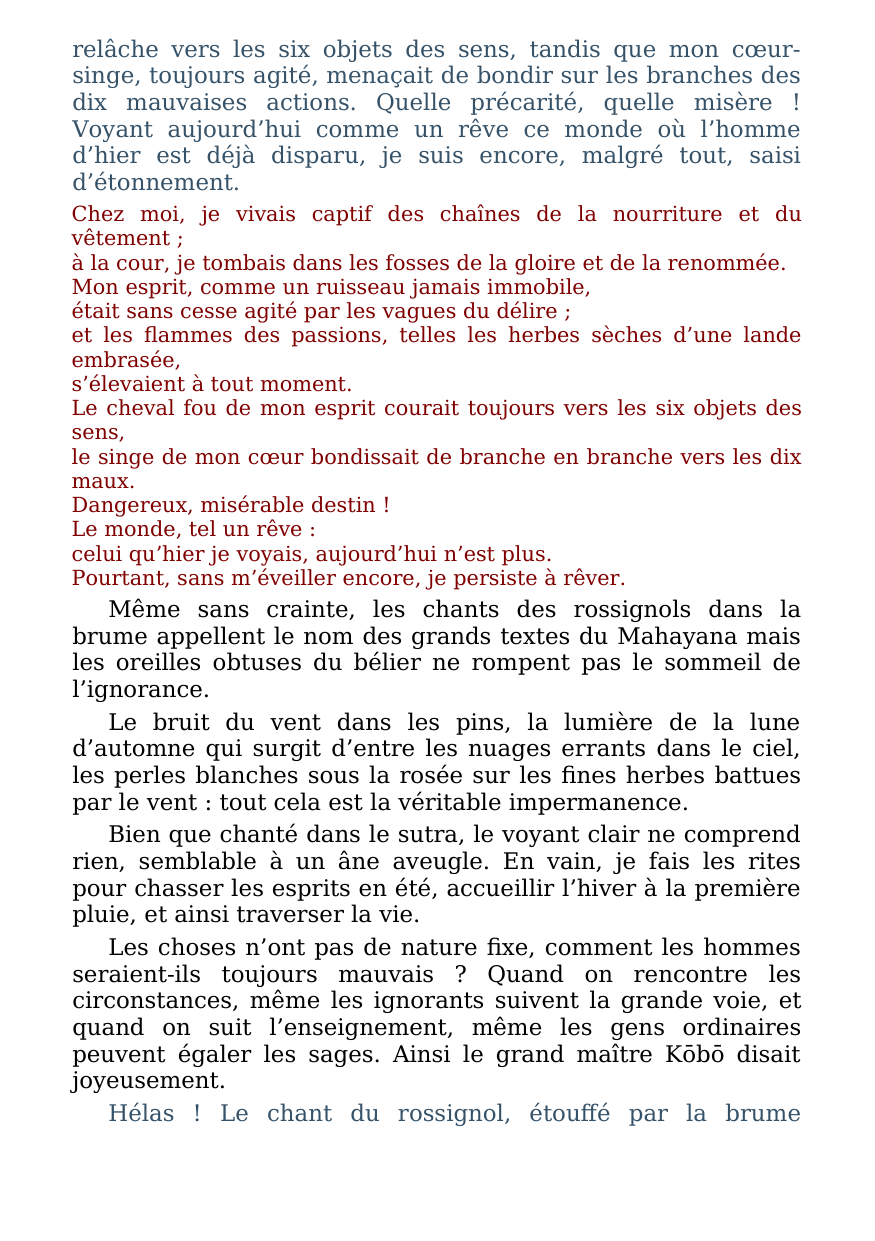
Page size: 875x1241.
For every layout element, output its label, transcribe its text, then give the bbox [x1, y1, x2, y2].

text s’élevaient à tout moment. [71, 372, 803, 396]
text était sans cesse agité par les vagues du délire ; [71, 299, 803, 323]
text le singe de mon cœur bondissait de branche en branche vers les dix maux. [71, 445, 803, 493]
text Bien que chanté dans le sutra, le voyant clair ne comprend rien, semblable à un âne aveugle. En vain, je fais les rites pour chasser les esprits en été, accueillir l’hiver à la première pluie, et ainsi traverser la vie. [72, 821, 802, 928]
text à la cour, je tombais dans les fosses de la gloire et de la renommée. [71, 251, 803, 275]
text Pourtant, sans m’éveiller encore, je persiste à rêver. [71, 566, 803, 590]
text Les choses n’ont pas de nature fixe, comment les hommes seraient-ils toujours mauvais ? Quand on rencontre les circonstances, même les ignorants suivent la grande voie, et quand on suit l’enseignement, même les gens ordinaires peuvent égaler les sages. Ainsi le grand maître Kōbō disait joyeusement. [72, 934, 802, 1094]
text celui qu’hier je voyais, aujourd’hui n’est plus. [71, 542, 803, 566]
text Chez moi, je vivais captif des chaînes de la nourriture et du vêtement ; [71, 202, 803, 251]
text et les flammes des passions, telles les herbes sèches d’une lande embrasée, [71, 323, 803, 372]
text Mon esprit, comme un ruisseau jamais immobile, [71, 275, 803, 299]
text relâche vers les six objets des sens, tandis que mon cœur-singe, toujours agité, menaçait de bondir sur les branches des dix mauvaises actions. Quelle précarité, quelle misère ! Voyant aujourd’hui comme un rêve ce monde où l’homme d’hier est déjà disparu, je suis encore, malgré tout, saisi d’étonnement. [72, 36, 802, 196]
text Le cheval fou de mon esprit courait toujours vers les six objets des sens, [71, 396, 803, 445]
text Hélas ! Le chant du rossignol, étouffé par la brume [72, 1100, 802, 1127]
text Le bruit du vent dans les pins, la lumière de la lune d’automne qui surgit d’entre les nuages errants dans le ciel, les perles blanches sous la rosée sur les fines herbes battues par le vent : tout cela est la véritable impermanence. [72, 709, 802, 816]
text Dangereux, misérable destin ! [71, 493, 803, 517]
text Même sans crainte, les chants des rossignols dans la brume appellent le nom des grands textes du Mahayana mais les oreilles obtuses du bélier ne rompent pas le sommeil de l’ignorance. [72, 596, 802, 703]
text Le monde, tel un rêve : [71, 517, 803, 542]
